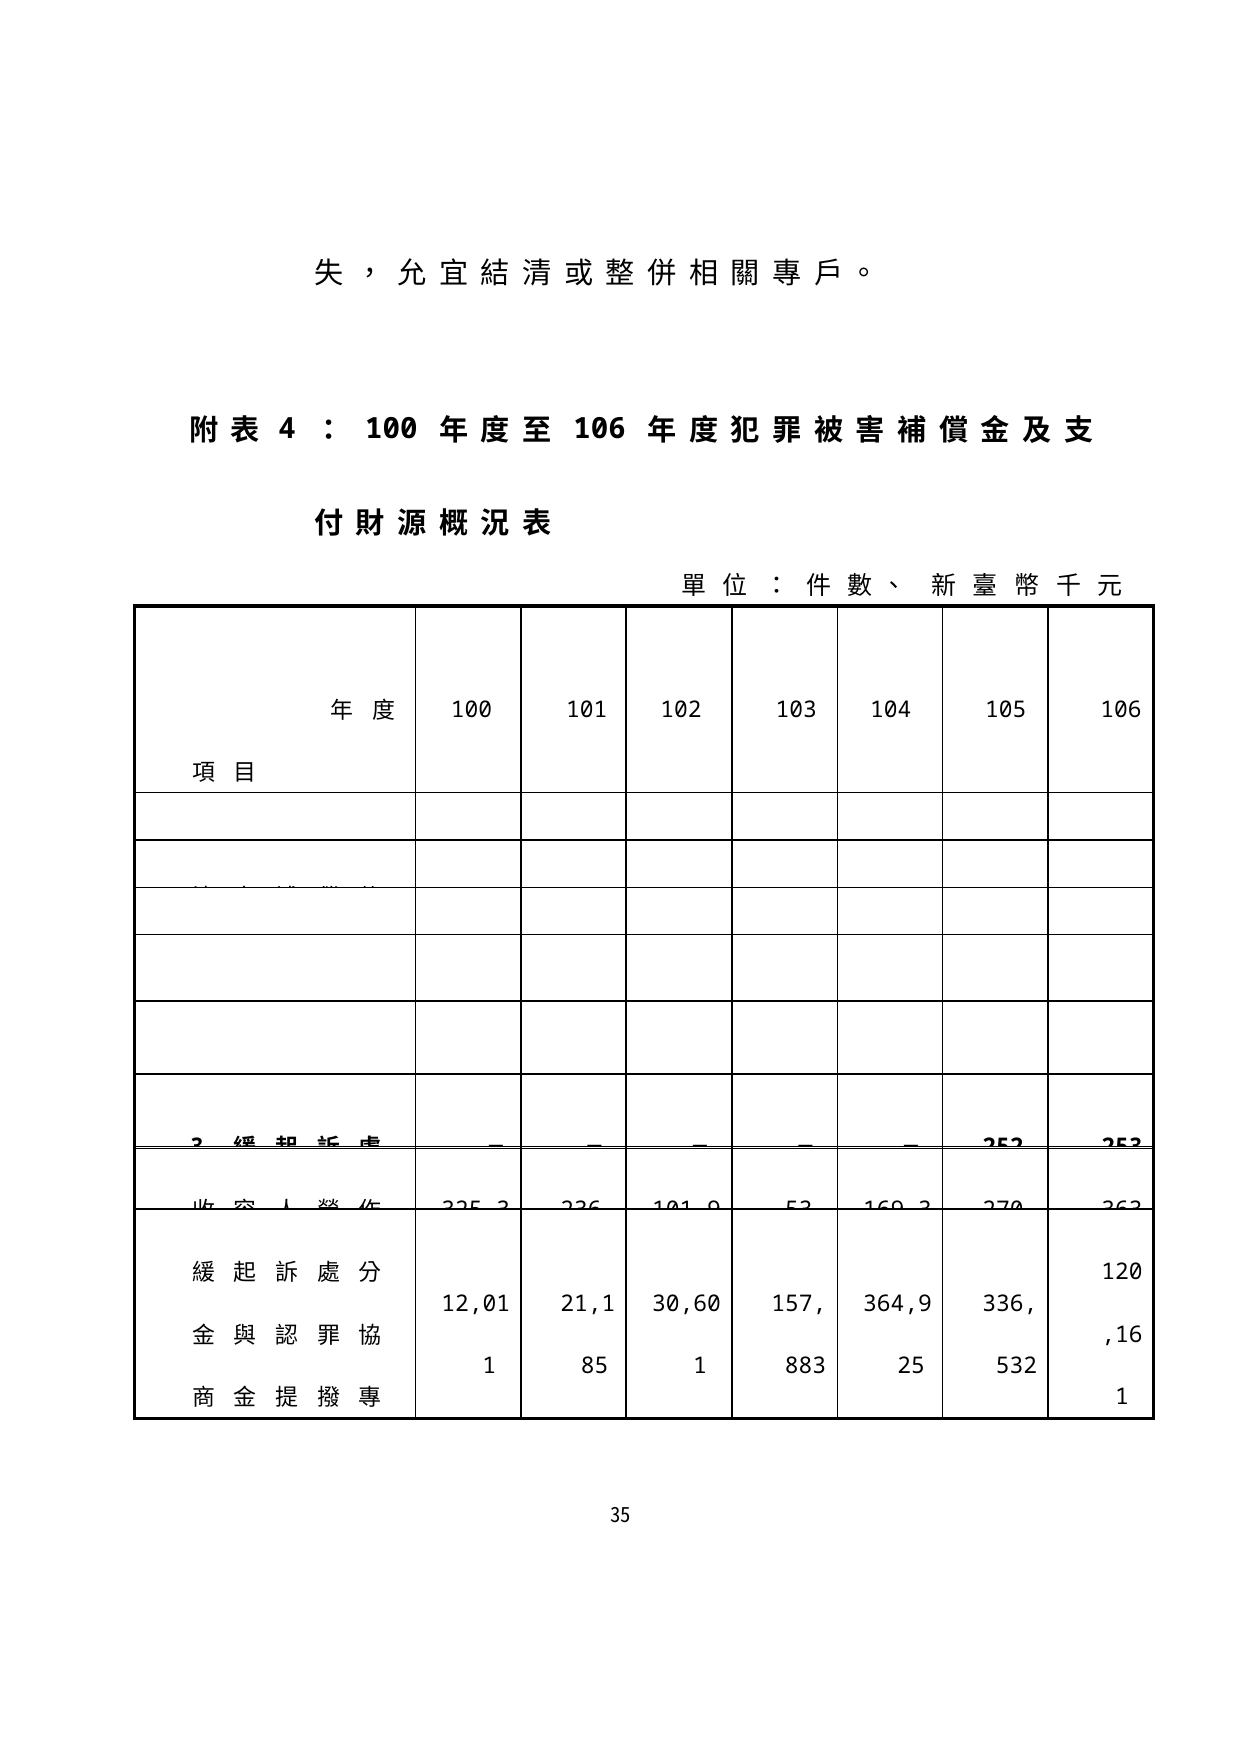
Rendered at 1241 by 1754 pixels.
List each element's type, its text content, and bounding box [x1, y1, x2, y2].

table_header 106 [1049, 608, 1152, 792]
table_cell 157,883 [733, 1210, 837, 1417]
table_cell 497,690 [1049, 888, 1152, 934]
text 附表4：100年度至106年度犯罪被害補償金及支付財源概況表 [124, 354, 1131, 542]
table_cell ─ [522, 1075, 625, 1146]
table_cell 1,378 [1049, 793, 1152, 839]
table_cell 申請補償件數 [136, 793, 415, 839]
table_cell 1.收容人勞作金提撥專戶(302專戶) [136, 935, 415, 1000]
table_cell 53,648 [733, 1149, 837, 1208]
table_cell 0 [943, 935, 1047, 1000]
table_cell 176,435 [522, 888, 625, 934]
table_cell 853 [416, 793, 520, 839]
table_header 104 [838, 608, 942, 792]
table_cell 1,330 [943, 793, 1047, 839]
table_header 105 [943, 608, 1047, 792]
table_cell 決定補償件數 [136, 841, 415, 886]
table_cell 0 [627, 1002, 731, 1073]
table_cell 292,639 [733, 888, 837, 934]
table_cell 364,925 [838, 1210, 942, 1417]
table_header 100 [416, 608, 520, 792]
table_cell 21,185 [522, 1210, 625, 1417]
table_cell 12,011 [416, 1210, 520, 1417]
table_cell 2.緩起訴處分金與認罪協商金提撥專戶 (303專戶) [136, 1002, 415, 1073]
table_cell 434 [522, 841, 625, 886]
table_cell ─ [733, 1075, 837, 1146]
table_cell ─ [838, 1075, 942, 1146]
table_cell 146,212 [416, 888, 520, 934]
table_cell 253,837 [1049, 1075, 1152, 1146]
table_cell 收容人勞作金提撥專戶(302專戶)餘額 [136, 1149, 415, 1208]
table_cell 270,944 [943, 1149, 1047, 1208]
table_cell 1,144 [627, 793, 731, 839]
table_header 103 [733, 608, 837, 792]
table_cell 60 [838, 935, 942, 1000]
table_cell 343,933 [943, 888, 1047, 934]
table_cell 101,919 [627, 1149, 731, 1208]
table_cell 9,450 [1049, 935, 1152, 1000]
table_header 年度 項目 [136, 608, 415, 792]
table_cell 0 [416, 1002, 520, 1073]
table_cell 277,345 [838, 888, 942, 934]
table_cell 336,532 [943, 1210, 1047, 1417]
table_cell 91,311 [943, 1002, 1047, 1073]
table_header 101 [522, 608, 625, 792]
table_cell 158,352 [733, 935, 837, 1000]
text 單位：件數、新臺幣千元 [138, 542, 1131, 604]
table_cell 緩起訴處分金與認罪協商金提撥專 [136, 1210, 415, 1417]
table_cell 1,284 [838, 793, 942, 839]
table_cell 30,601 [627, 1210, 731, 1417]
table_cell 229,146 [627, 888, 731, 934]
table_cell 234,403 [1049, 1002, 1152, 1073]
table_cell 134,287 [733, 1002, 837, 1073]
table_cell 補償金額=1+2+3 [136, 888, 415, 934]
table_header 102 [627, 608, 731, 792]
table_cell 490 [838, 841, 942, 886]
table_cell 552 [943, 841, 1047, 886]
table_cell 3.緩起訴處分金與認罪協商金補助款 [136, 1075, 415, 1146]
table_cell 236,824 [522, 1149, 625, 1208]
table_cell ─ [627, 1075, 731, 1146]
table_cell 710 [1049, 841, 1152, 886]
table_cell 342 [416, 841, 520, 886]
table_cell 512 [627, 841, 731, 886]
table_cell 588 [733, 841, 837, 886]
table_cell 1,199 [733, 793, 837, 839]
table_cell 252,622 [943, 1075, 1047, 1146]
table_cell 277,285 [838, 1002, 942, 1073]
table_cell 169,394 [838, 1149, 942, 1208]
table_cell ─ [416, 1075, 520, 1146]
table_cell 120,161 [1049, 1210, 1152, 1417]
table_cell 229,146 [627, 935, 731, 1000]
table_cell 1,032 [522, 793, 625, 839]
table_cell 0 [522, 1002, 625, 1073]
text 失，允宜結清或整併相關專戶。 [271, 229, 1058, 292]
table_cell 363,082 [1049, 1149, 1152, 1208]
table_cell 325,399 [416, 1149, 520, 1208]
table_cell 146,212 [416, 935, 520, 1000]
table_cell 176,435 [522, 935, 625, 1000]
